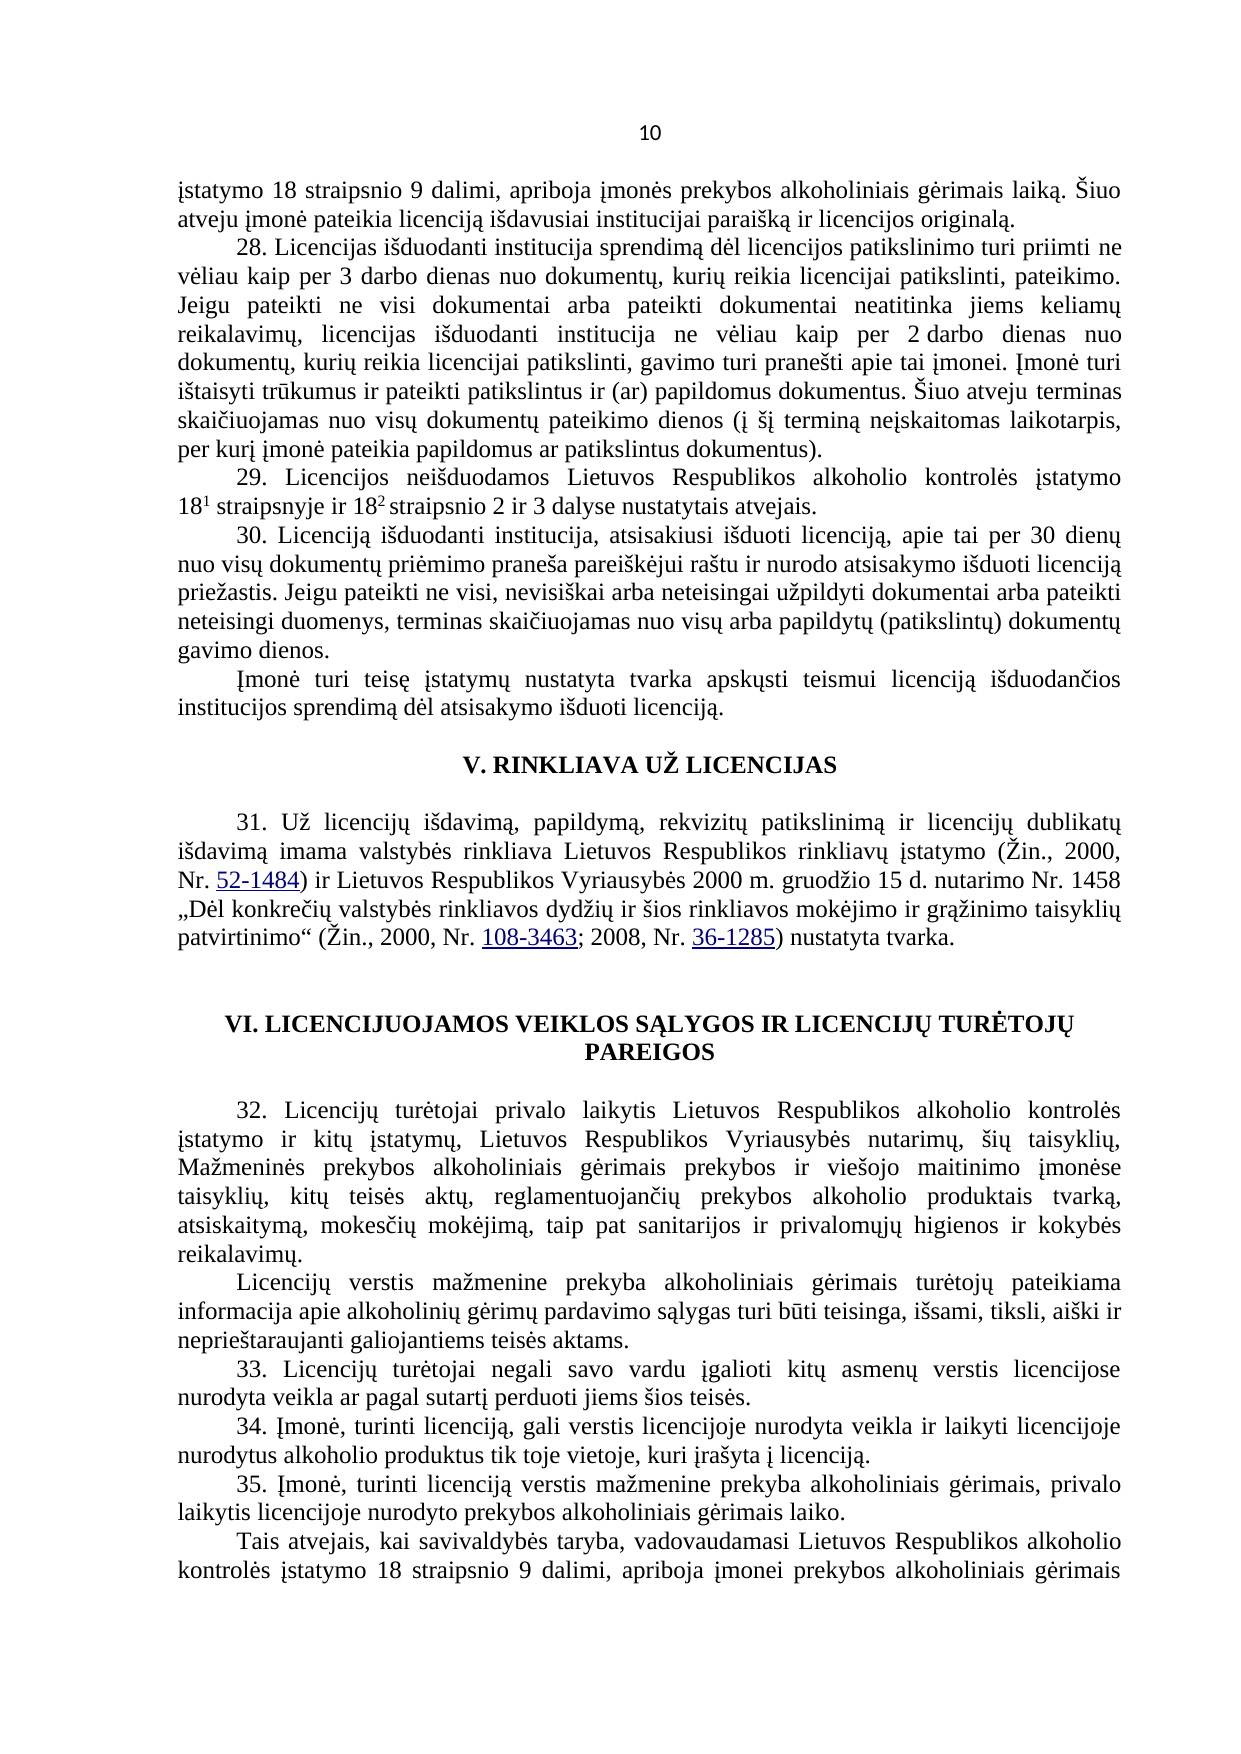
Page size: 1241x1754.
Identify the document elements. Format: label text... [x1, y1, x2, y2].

text įstatymo 18 straipsnio 9 dalimi, apriboja įmonės prekybos alkoholiniais gėrimais laiką. Šiuo atveju įmonė pateikia licenciją išdavusiai institucijai paraišką ir licencijos originalą. [177, 175, 1122, 232]
text 28. Licencijas išduodanti institucija sprendimą dėl licencijos patikslinimo turi priimti ne vėliau kaip per 3 darbo dienas nuo dokumentų, kurių reikia licencijai patikslinti, pateikimo. Jeigu pateikti ne visi dokumentai arba pateikti dokumentai neatitinka jiems keliamų reikalavimų, licencijas išduodanti institucija ne vėliau kaip per 2 darbo dienas nuo dokumentų, kurių reikia licencijai patikslinti, gavimo turi pranešti apie tai įmonei. Įmonė turi ištaisyti trūkumus ir pateikti patikslintus ir (ar) papildomus dokumentus. Šiuo atveju terminas skaičiuojamas nuo visų dokumentų pateikimo dienos (į šį terminą neįskaitomas laikotarpis, per kurį įmonė pateikia papildomus ar patikslintus dokumentus). [177, 232, 1122, 462]
text 31. Už licencijų išdavimą, papildymą, rekvizitų patikslinimą ir licencijų dublikatų išdavimą imama valstybės rinkliava Lietuvos Respublikos rinkliavų įstatymo (Žin., 2000, Nr. 52-1484) ir Lietuvos Respublikos Vyriausybės 2000 m. gruodžio 15 d. nutarimo Nr. 1458 „Dėl konkrečių valstybės rinkliavos dydžių ir šios rinkliavos mokėjimo ir grąžinimo taisyklių patvirtinimo“ (Žin., 2000, Nr. 108-3463; 2008, Nr. 36-1285) nustatyta tvarka. [177, 807, 1122, 951]
text V. RINKLIAVA UŽ LICENCIJAS [177, 750, 1122, 779]
text 29. Licencijos neišduodamos Lietuvos Respublikos alkoholio kontrolės įstatymo 181 straipsnyje ir 182 straipsnio 2 ir 3 dalyse nustatytais atvejais. [177, 462, 1122, 520]
text Įmonė turi teisę įstatymų nustatyta tvarka apskųsti teismui licenciją išduodančios institucijos sprendimą dėl atsisakymo išduoti licenciją. [177, 664, 1122, 721]
text 34. Įmonė, turinti licenciją, gali verstis licencijoje nurodyta veikla ir laikyti licencijoje nurodytus alkoholio produktus tik toje vietoje, kuri įrašyta į licenciją. [177, 1411, 1122, 1469]
text VI. LICENCIJUOJAMOS VEIKLOS SĄLYGOS IR LICENCIJŲ TURĖTOJŲ PAREIGOS [177, 1009, 1122, 1066]
text 35. Įmonė, turinti licenciją verstis mažmenine prekyba alkoholiniais gėrimais, privalo laikytis licencijoje nurodyto prekybos alkoholiniais gėrimais laiko. [177, 1469, 1122, 1526]
text Tais atvejais, kai savivaldybės taryba, vadovaudamasi Lietuvos Respublikos alkoholio kontrolės įstatymo 18 straipsnio 9 dalimi, apriboja įmonei prekybos alkoholiniais gėrimais [177, 1526, 1122, 1584]
text 32. Licencijų turėtojai privalo laikytis Lietuvos Respublikos alkoholio kontrolės įstatymo ir kitų įstatymų, Lietuvos Respublikos Vyriausybės nutarimų, šių taisyklių, Mažmeninės prekybos alkoholiniais gėrimais prekybos ir viešojo maitinimo įmonėse taisyklių, kitų teisės aktų, reglamentuojančių prekybos alkoholio produktais tvarką, atsiskaitymą, mokesčių mokėjimą, taip pat sanitarijos ir privalomųjų higienos ir kokybės reikalavimų. [177, 1095, 1122, 1267]
text 33. Licencijų turėtojai negali savo vardu įgalioti kitų asmenų verstis licencijose nurodyta veikla ar pagal sutartį perduoti jiems šios teisės. [177, 1354, 1122, 1411]
text Licencijų verstis mažmenine prekyba alkoholiniais gėrimais turėtojų pateikiama informacija apie alkoholinių gėrimų pardavimo sąlygas turi būti teisinga, išsami, tiksli, aiški ir neprieštaraujanti galiojantiems teisės aktams. [177, 1267, 1122, 1354]
text 30. Licenciją išduodanti institucija, atsisakiusi išduoti licenciją, apie tai per 30 dienų nuo visų dokumentų priėmimo praneša pareiškėjui raštu ir nurodo atsisakymo išduoti licenciją priežastis. Jeigu pateikti ne visi, nevisiškai arba neteisingai užpildyti dokumentai arba pateikti neteisingi duomenys, terminas skaičiuojamas nuo visų arba papildytų (patikslintų) dokumentų gavimo dienos. [177, 520, 1122, 664]
